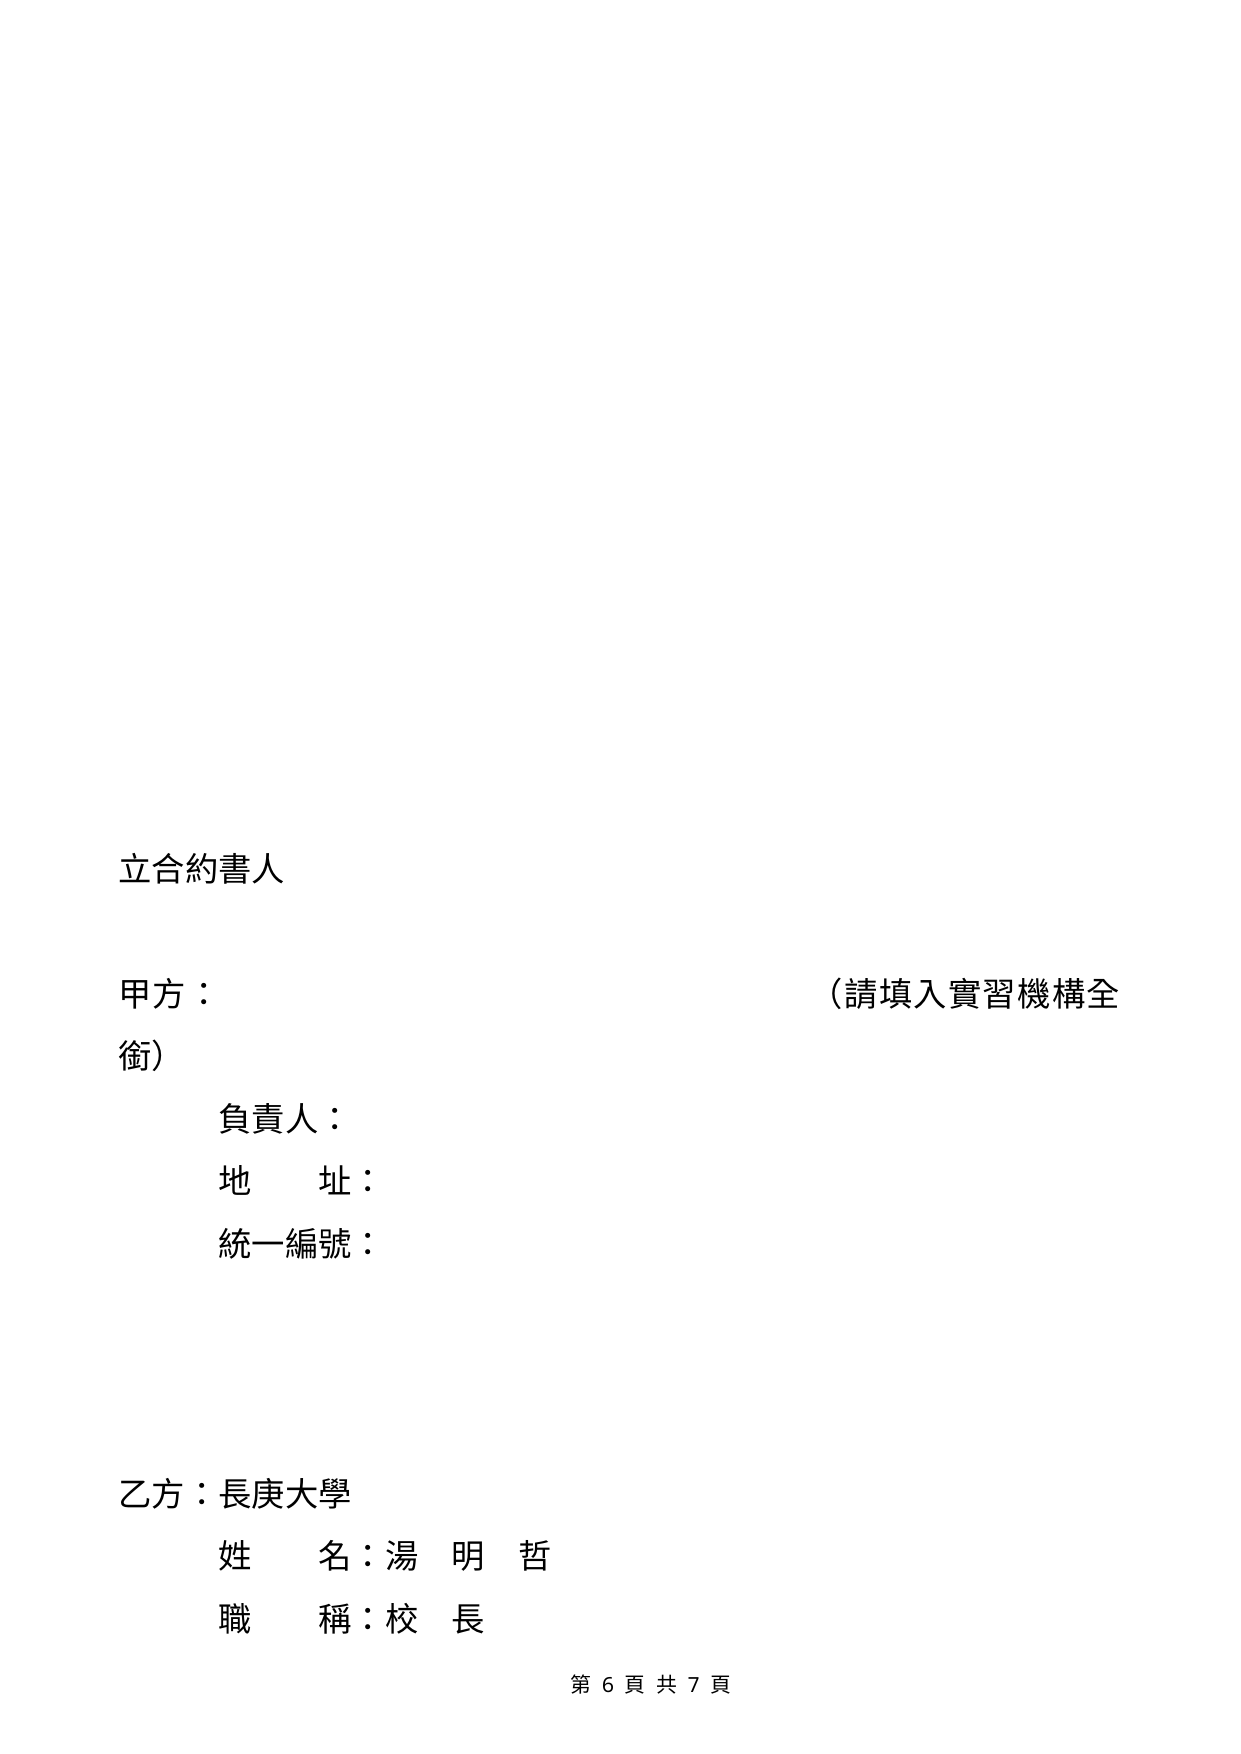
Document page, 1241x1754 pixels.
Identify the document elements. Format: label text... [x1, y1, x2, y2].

text 甲方： （請填入實習機構全銜） [118, 950, 1122, 1075]
text 職 稱：校 長 [118, 1575, 1122, 1637]
text 負責人： [118, 1075, 1122, 1137]
text 立合約書人 [118, 825, 1122, 887]
text 地 址： [118, 1137, 1122, 1200]
text 乙方：長庚大學 [118, 1450, 1122, 1512]
text 姓 名：湯 明 哲 [118, 1512, 1122, 1575]
text 統一編號： [118, 1200, 1122, 1262]
